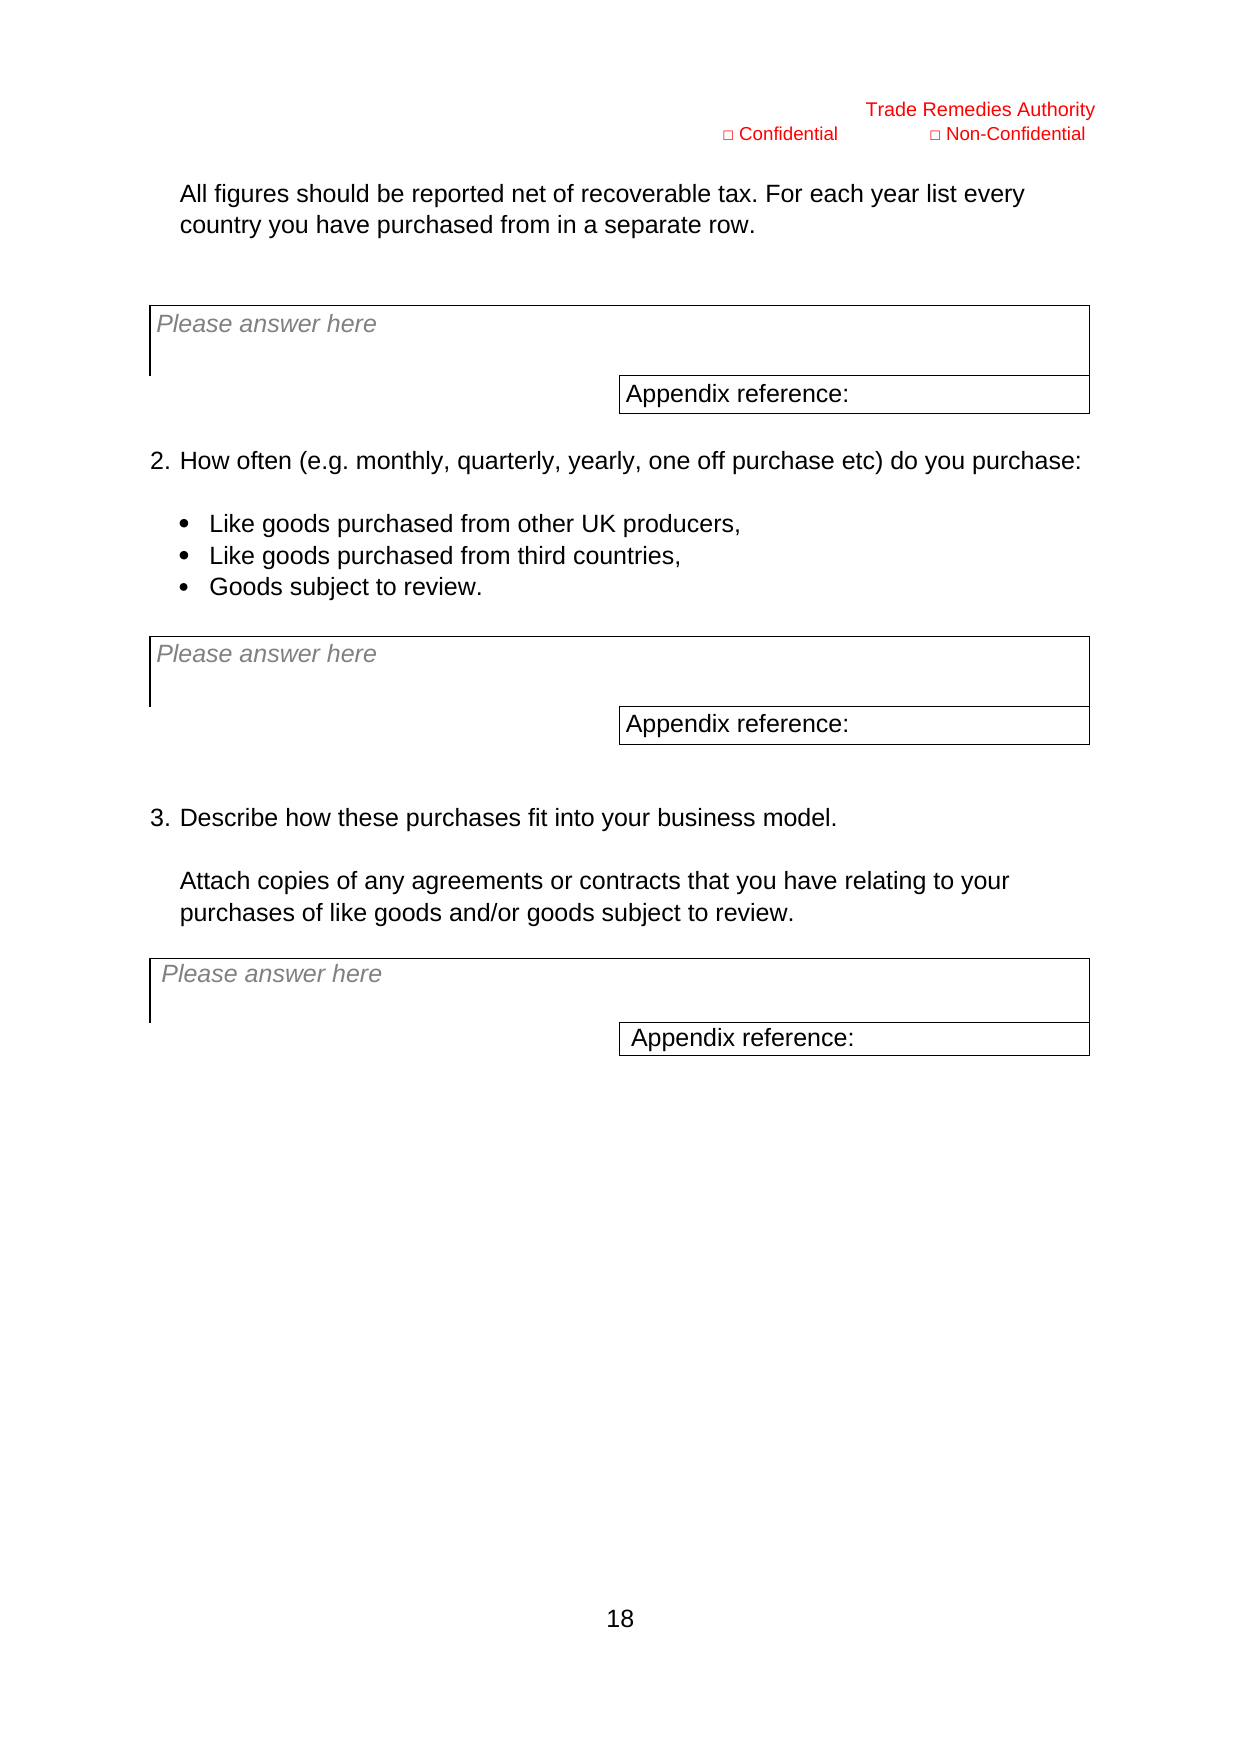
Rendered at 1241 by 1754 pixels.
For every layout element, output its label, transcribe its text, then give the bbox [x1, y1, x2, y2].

text All figures should be reported net of recoverable tax. For each year list every country you have purchased from in a separate row. [179, 179, 1090, 239]
table_cell Appendix reference: [620, 707, 1089, 744]
table_header Please answer here [151, 637, 1089, 706]
text Attach copies of any agreements or contracts that you have relating to your purchases of like goods and/or goods subject to review. [179, 866, 1090, 926]
table_header Please answer here [151, 306, 1089, 375]
table_cell [150, 376, 619, 413]
list Like goods purchased from other UK producers, [179, 509, 1090, 538]
table_cell [150, 1023, 619, 1055]
table_cell [150, 707, 619, 744]
list Describe how these purchases fit into your business model. [150, 803, 1090, 832]
table_header Please answer here [151, 959, 1089, 1022]
list Goods subject to review. [179, 572, 1090, 601]
list How often (e.g. monthly, quarterly, yearly, one off purchase etc) do you purchase: [150, 446, 1090, 475]
table_cell Appendix reference: [620, 376, 1089, 413]
list Like goods purchased from third countries, [179, 541, 1090, 569]
table_cell Appendix reference: [620, 1023, 1089, 1055]
